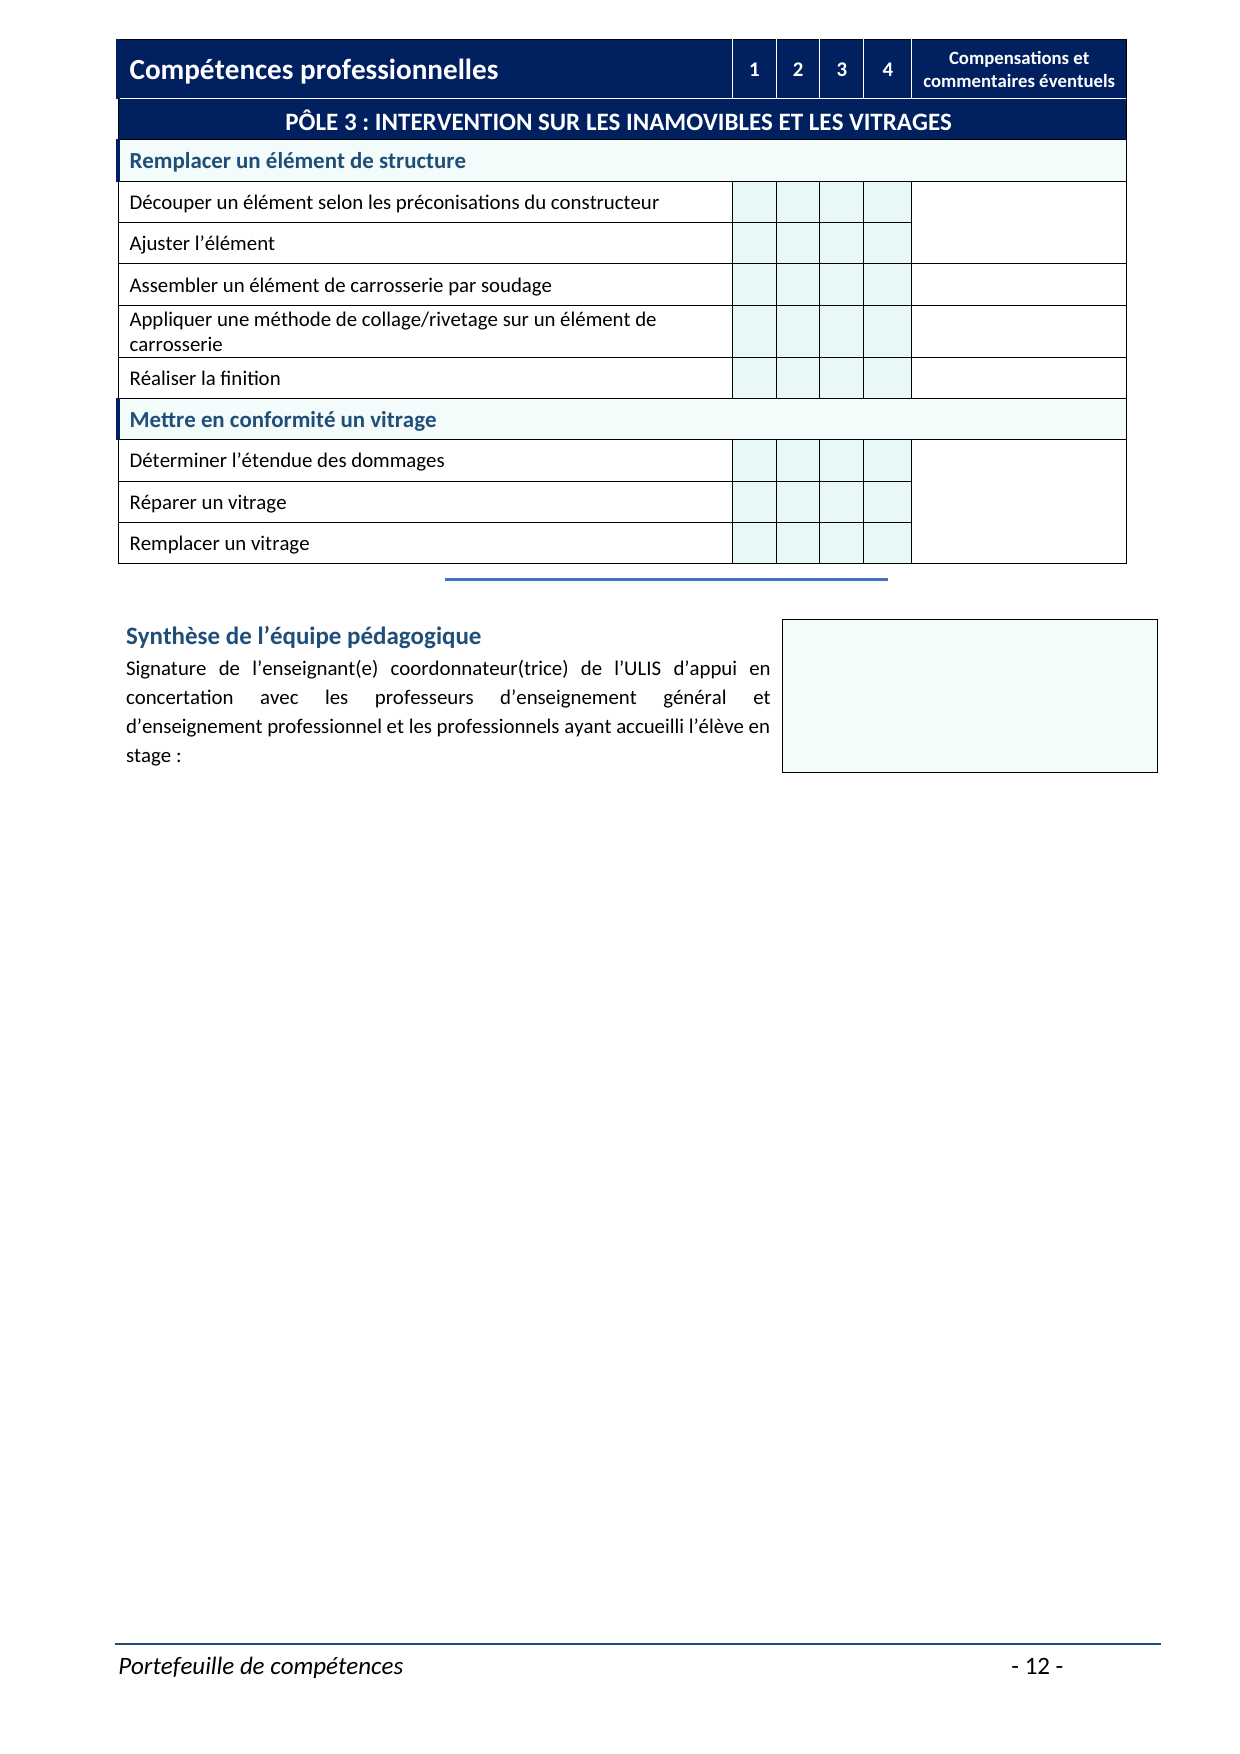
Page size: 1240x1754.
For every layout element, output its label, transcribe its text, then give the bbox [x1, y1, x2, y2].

table_cell [777, 482, 819, 522]
table_cell [733, 182, 776, 222]
table_cell [864, 182, 911, 222]
table_cell [777, 264, 819, 305]
table_header 1 [733, 40, 776, 98]
table_cell [733, 358, 776, 398]
table_cell [820, 523, 863, 563]
table_cell Mettre en conformité un vitrage [120, 399, 1126, 439]
table_cell [777, 223, 819, 263]
table_cell [733, 440, 776, 481]
table_header [783, 620, 1157, 772]
table_cell [864, 264, 911, 305]
table_cell [733, 264, 776, 305]
table_cell [777, 306, 819, 357]
table_cell [733, 306, 776, 357]
table_cell [864, 306, 911, 357]
table_cell [820, 482, 863, 522]
table_cell [912, 358, 1126, 398]
table_cell [820, 182, 863, 222]
table_cell Appliquer une méthode de collage/rivetage sur un élément de carrosserie [119, 306, 732, 357]
table_cell [864, 223, 911, 263]
table_header 3 [820, 40, 863, 98]
table_cell [777, 182, 819, 222]
table_cell [912, 182, 1126, 263]
table_cell [820, 306, 863, 357]
table_cell PÔLE 3 : INTERVENTION SUR LES INAMOVIBLES ET LES VITRAGES [119, 99, 1126, 139]
table_cell Remplacer un élément de structure [120, 140, 1126, 181]
table_cell [820, 264, 863, 305]
table_cell Déterminer l’étendue des dommages [119, 440, 732, 481]
table_cell [912, 264, 1126, 305]
table_cell Remplacer un vitrage [119, 523, 732, 563]
table_cell [777, 358, 819, 398]
table_header 2 [777, 40, 819, 98]
table_cell [820, 223, 863, 263]
table_cell [777, 523, 819, 563]
table_cell [820, 358, 863, 398]
table_header Synthèse de l’équipe pédagogique Signature de l’enseignant(e) coordonnateur(trice) de l’ULIS d’appui en concertation avec les professeurs d’enseignement général et d’enseignement professionnel et les professionnels ayant accueilli l’élève en stage : [115, 619, 782, 772]
table_cell [912, 306, 1126, 357]
table_cell [912, 440, 1126, 563]
table_cell [733, 223, 776, 263]
table_cell Ajuster l’élément [119, 223, 732, 263]
table_cell [777, 440, 819, 481]
table_cell [864, 482, 911, 522]
table_header Compétences professionnelles [120, 40, 732, 98]
table_cell [733, 482, 776, 522]
table_cell [864, 523, 911, 563]
table_cell [864, 440, 911, 481]
table_cell Réparer un vitrage [119, 482, 732, 522]
table_cell [733, 523, 776, 563]
table_cell Réaliser la finition [119, 358, 732, 398]
table_cell [820, 440, 863, 481]
table_cell [864, 358, 911, 398]
table_cell Assembler un élément de carrosserie par soudage [119, 264, 732, 305]
table_header 4 [864, 40, 911, 98]
table_cell Découper un élément selon les préconisations du constructeur [119, 182, 732, 222]
table_header Compensations et commentaires éventuels [912, 40, 1126, 98]
